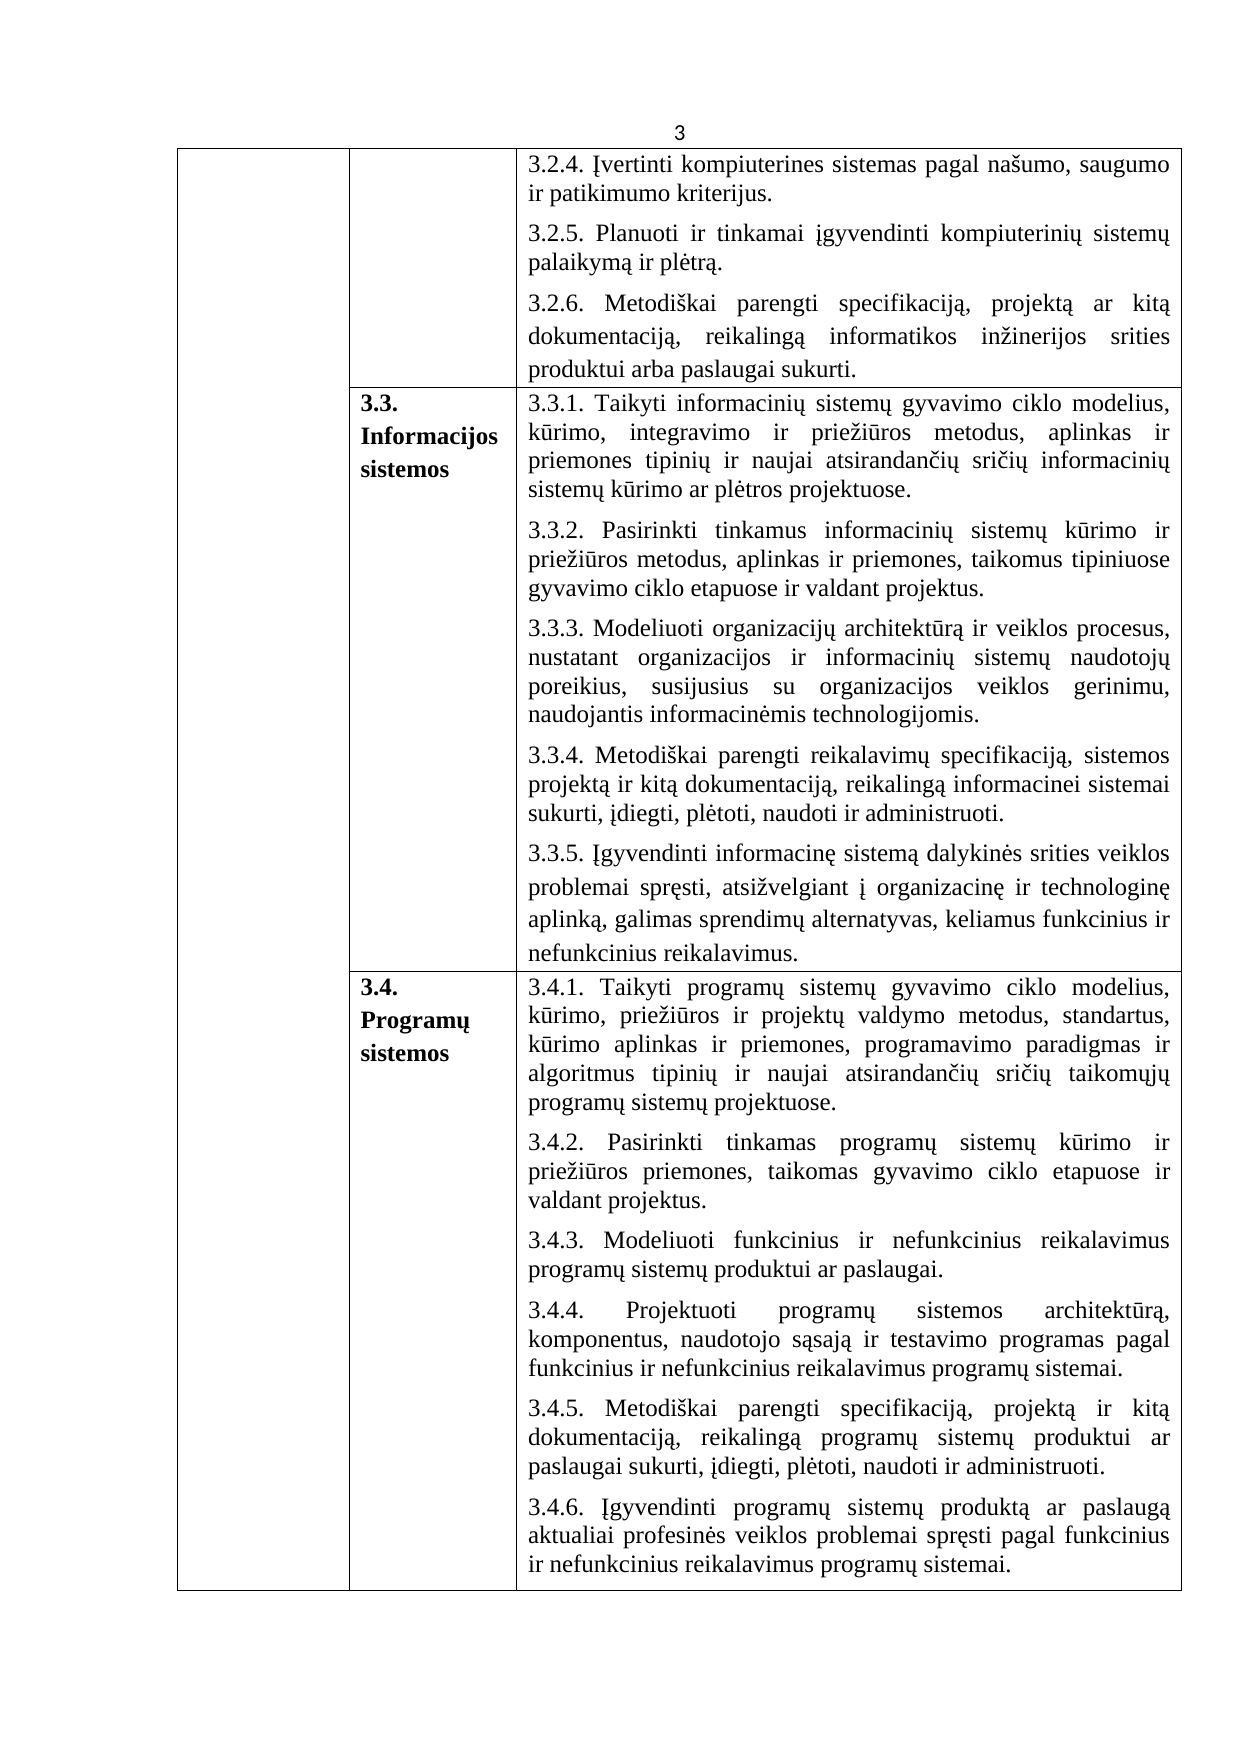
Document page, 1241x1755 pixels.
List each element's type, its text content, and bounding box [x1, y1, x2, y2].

table_cell [178, 149, 349, 1590]
table_cell 3.4.1. Taikyti programų sistemų gyvavimo ciklo modelius, kūrimo, priežiūros ir projektų valdymo metodus, standartus, kūrimo aplinkas ir priemones, programavimo paradigmas ir algoritmus tipinių ir naujai atsirandančių sričių taikomųjų programų sistemų projektuose. 3.4.2. Pasirinkti tinkamas programų sistemų kūrimo ir priežiūros priemones, taikomas gyvavimo ciklo etapuose ir valdant projektus. 3.4.3. Modeliuoti funkcinius ir nefunkcinius reikalavimus programų sistemų produktui ar paslaugai. 3.4.4. Projektuoti programų sistemos architektūrą, komponentus, naudotojo sąsają ir testavimo programas pagal funkcinius ir nefunkcinius reikalavimus programų sistemai. 3.4.5. Metodiškai parengti specifikaciją, projektą ir kitą dokumentaciją, reikalingą programų sistemų produktui ar paslaugai sukurti, įdiegti, plėtoti, naudoti ir administruoti. 3.4.6. Įgyvendinti programų sistemų produktą ar paslaugą aktualiai profesinės veiklos problemai spręsti pagal funkcinius ir nefunkcinius reikalavimus programų sistemai. [517, 972, 1181, 1590]
table_cell 3.3.1. Taikyti informacinių sistemų gyvavimo ciklo modelius, kūrimo, integravimo ir priežiūros metodus, aplinkas ir priemones tipinių ir naujai atsirandančių sričių informacinių sistemų kūrimo ar plėtros projektuose. 3.3.2. Pasirinkti tinkamus informacinių sistemų kūrimo ir priežiūros metodus, aplinkas ir priemones, taikomus tipiniuose gyvavimo ciklo etapuose ir valdant projektus. 3.3.3. Modeliuoti organizacijų architektūrą ir veiklos procesus, nustatant organizacijos ir informacinių sistemų naudotojų poreikius, susijusius su organizacijos veiklos gerinimu, naudojantis informacinėmis technologijomis. 3.3.4. Metodiškai parengti reikalavimų specifikaciją, sistemos projektą ir kitą dokumentaciją, reikalingą informacinei sistemai sukurti, įdiegti, plėtoti, naudoti ir administruoti. 3.3.5. Įgyvendinti informacinę sistemą dalykinės srities veiklos problemai spręsti, atsižvelgiant į organizacinę ir technologinę aplinką, galimas sprendimų alternatyvas, keliamus funkcinius ir nefunkcinius reikalavimus. [517, 388, 1181, 971]
table_cell 3.4. Programų sistemos [350, 972, 516, 1590]
table_cell 3.3. Informacijos sistemos [350, 388, 516, 971]
table_cell 3.2.4. Įvertinti kompiuterines sistemas pagal našumo, saugumo ir patikimumo kriterijus. 3.2.5. Planuoti ir tinkamai įgyvendinti kompiuterinių sistemų palaikymą ir plėtrą. 3.2.6. Metodiškai parengti specifikaciją, projektą ar kitą dokumentaciją, reikalingą informatikos inžinerijos srities produktui arba paslaugai sukurti. [517, 149, 1181, 387]
table_cell [350, 149, 516, 387]
